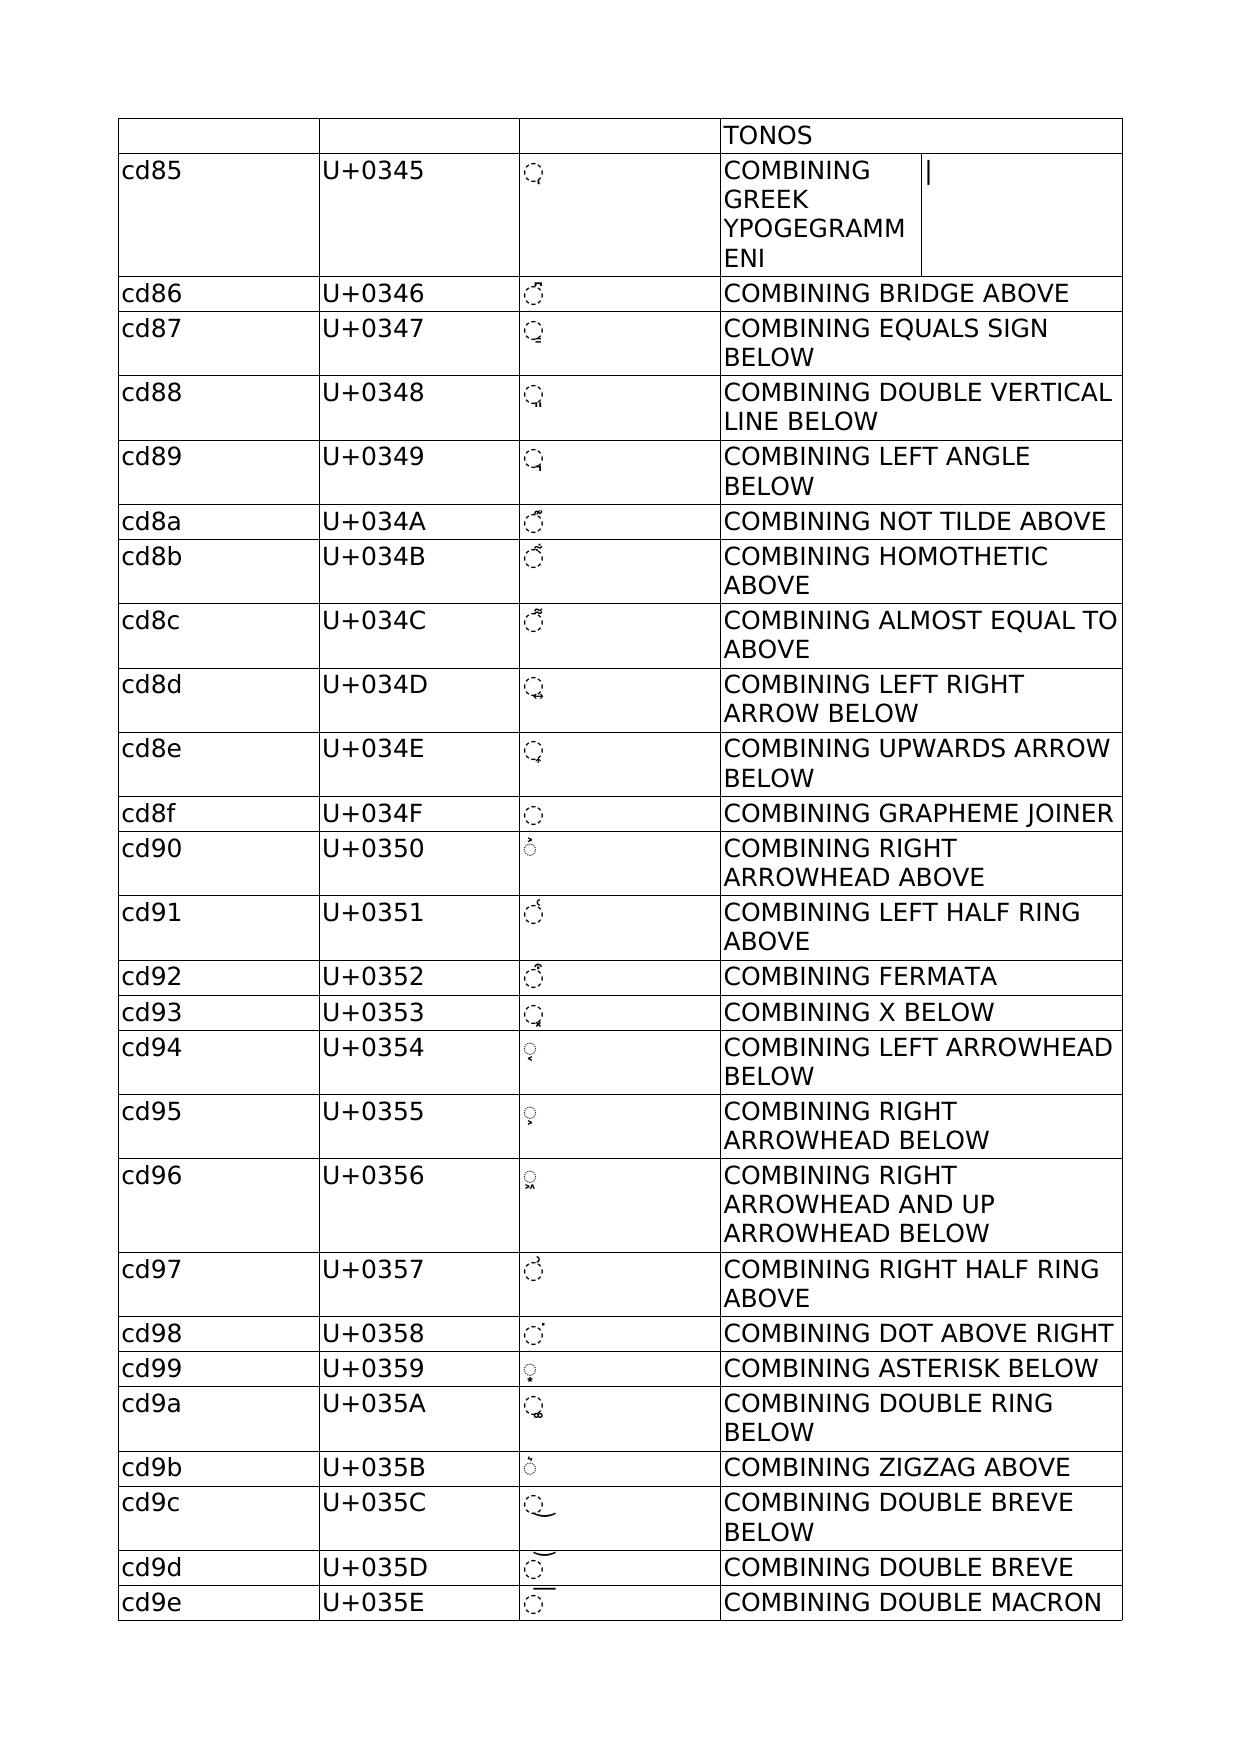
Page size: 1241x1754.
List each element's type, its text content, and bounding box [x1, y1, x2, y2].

table_cell cd9a [119, 1387, 319, 1451]
table_cell [119, 119, 319, 153]
table_cell ͛ [520, 1452, 720, 1486]
table_cell ͞ [520, 1586, 720, 1620]
table_cell U+034C [320, 604, 519, 667]
table_cell U+0354 [320, 1031, 519, 1094]
table_cell cd94 [119, 1031, 319, 1094]
table_cell ͅ [520, 154, 720, 276]
table_cell cd97 [119, 1253, 319, 1316]
table_cell U+034D [320, 669, 519, 732]
table_cell cd96 [119, 1159, 319, 1252]
table_cell ͝ [520, 1551, 720, 1585]
table_cell U+0353 [320, 996, 519, 1030]
table_cell COMBINING UPWARDS ARROW BELOW [721, 733, 1122, 796]
table_cell cd90 [119, 832, 319, 895]
table_cell COMBINING DOT ABOVE RIGHT [721, 1317, 1122, 1351]
table_cell COMBINING HOMOTHETIC ABOVE [721, 540, 1122, 603]
table_cell cd8f [119, 797, 319, 831]
table_cell ͑ [520, 896, 720, 959]
table_cell COMBINING FERMATA [721, 961, 1122, 995]
table_cell ͏ [520, 797, 720, 831]
table_cell ͌ [520, 604, 720, 667]
table_cell U+0357 [320, 1253, 519, 1316]
table_cell COMBINING ALMOST EQUAL TO ABOVE [721, 604, 1122, 667]
table_cell COMBINING RIGHT ARROWHEAD BELOW [721, 1095, 1122, 1158]
table_cell U+0352 [320, 961, 519, 995]
table_cell U+035C [320, 1487, 519, 1550]
table_cell [320, 119, 519, 153]
table_cell cd9c [119, 1487, 319, 1550]
table_cell COMBINING NOT TILDE ABOVE [721, 505, 1122, 539]
table_cell COMBINING DOUBLE BREVE [721, 1551, 1122, 1585]
table_cell U+034A [320, 505, 519, 539]
table_cell U+034F [320, 797, 519, 831]
table_cell COMBINING BRIDGE ABOVE [721, 277, 1122, 311]
table_cell U+0349 [320, 441, 519, 504]
table_cell ͊ [520, 505, 720, 539]
table_cell ͖ [520, 1159, 720, 1252]
table_cell U+0347 [320, 312, 519, 375]
table_cell cd8e [119, 733, 319, 796]
table_cell cd99 [119, 1352, 319, 1386]
table_cell COMBINING LEFT ANGLE BELOW [721, 441, 1122, 504]
table_cell COMBINING LEFT HALF RING ABOVE [721, 896, 1122, 959]
table_cell U+035A [320, 1387, 519, 1451]
table_cell COMBINING ASTERISK BELOW [721, 1352, 1122, 1386]
table_cell cd8d [119, 669, 319, 732]
table_cell cd8c [119, 604, 319, 667]
table_cell U+035E [320, 1586, 519, 1620]
table_cell ͜ [520, 1487, 720, 1550]
table_cell COMBINING RIGHT HALF RING ABOVE [721, 1253, 1122, 1316]
table_cell ͕ [520, 1095, 720, 1158]
table_cell ͐ [520, 832, 720, 895]
table_cell U+0359 [320, 1352, 519, 1386]
table_cell ̈́ [520, 119, 720, 153]
table_cell U+034B [320, 540, 519, 603]
table_cell U+0348 [320, 376, 519, 439]
table_cell ͚ [520, 1387, 720, 1451]
table_cell COMBINING DOUBLE VERTICAL LINE BELOW [721, 376, 1122, 439]
table_cell U+0351 [320, 896, 519, 959]
table_cell ͗ [520, 1253, 720, 1316]
table_cell ͙ [520, 1352, 720, 1386]
table_cell COMBINING GRAPHEME JOINER [721, 797, 1122, 831]
table_cell COMBINING DOUBLE MACRON [721, 1586, 1122, 1620]
table_cell COMBINING LEFT ARROWHEAD BELOW [721, 1031, 1122, 1094]
table_cell U+035D [320, 1551, 519, 1585]
table_cell U+034E [320, 733, 519, 796]
table_cell ͈ [520, 376, 720, 439]
table_cell ͋ [520, 540, 720, 603]
table_cell ͉ [520, 441, 720, 504]
table_cell cd85 [119, 154, 319, 276]
table_cell COMBINING RIGHT ARROWHEAD ABOVE [721, 832, 1122, 895]
table_cell U+035B [320, 1452, 519, 1486]
table_cell cd8b [119, 540, 319, 603]
table_cell cd88 [119, 376, 319, 439]
table_cell cd93 [119, 996, 319, 1030]
table_cell ͘ [520, 1317, 720, 1351]
table_cell U+0358 [320, 1317, 519, 1351]
table_cell cd9b [119, 1452, 319, 1486]
table_cell COMBINING GREEK YPOGEGRAMMENI [721, 154, 921, 276]
table_cell cd89 [119, 441, 319, 504]
table_cell | [922, 154, 1122, 276]
table_cell COMBINING LEFT RIGHT ARROW BELOW [721, 669, 1122, 732]
table_cell U+0345 [320, 154, 519, 276]
table_cell ͒ [520, 961, 720, 995]
table_cell COMBINING EQUALS SIGN BELOW [721, 312, 1122, 375]
table_cell cd87 [119, 312, 319, 375]
table_cell cd8a [119, 505, 319, 539]
table_cell TONOS [721, 119, 1122, 153]
table_cell COMBINING X BELOW [721, 996, 1122, 1030]
table_cell COMBINING DOUBLE RING BELOW [721, 1387, 1122, 1451]
table_cell ͍ [520, 669, 720, 732]
table_cell U+0350 [320, 832, 519, 895]
table_cell COMBINING DOUBLE BREVE BELOW [721, 1487, 1122, 1550]
table_cell COMBINING ZIGZAG ABOVE [721, 1452, 1122, 1486]
table_cell U+0356 [320, 1159, 519, 1252]
table_cell U+0346 [320, 277, 519, 311]
table_cell U+0355 [320, 1095, 519, 1158]
table_cell ͎ [520, 733, 720, 796]
table_cell cd95 [119, 1095, 319, 1158]
table_cell cd91 [119, 896, 319, 959]
table_cell COMBINING RIGHT ARROWHEAD AND UP ARROWHEAD BELOW [721, 1159, 1122, 1252]
table_cell ͓ [520, 996, 720, 1030]
table_cell cd98 [119, 1317, 319, 1351]
table_cell cd9d [119, 1551, 319, 1585]
table_cell cd92 [119, 961, 319, 995]
table_cell cd9e [119, 1586, 319, 1620]
table_cell ͇ [520, 312, 720, 375]
table_cell ͔ [520, 1031, 720, 1094]
table_cell ͆ [520, 277, 720, 311]
table_cell cd86 [119, 277, 319, 311]
